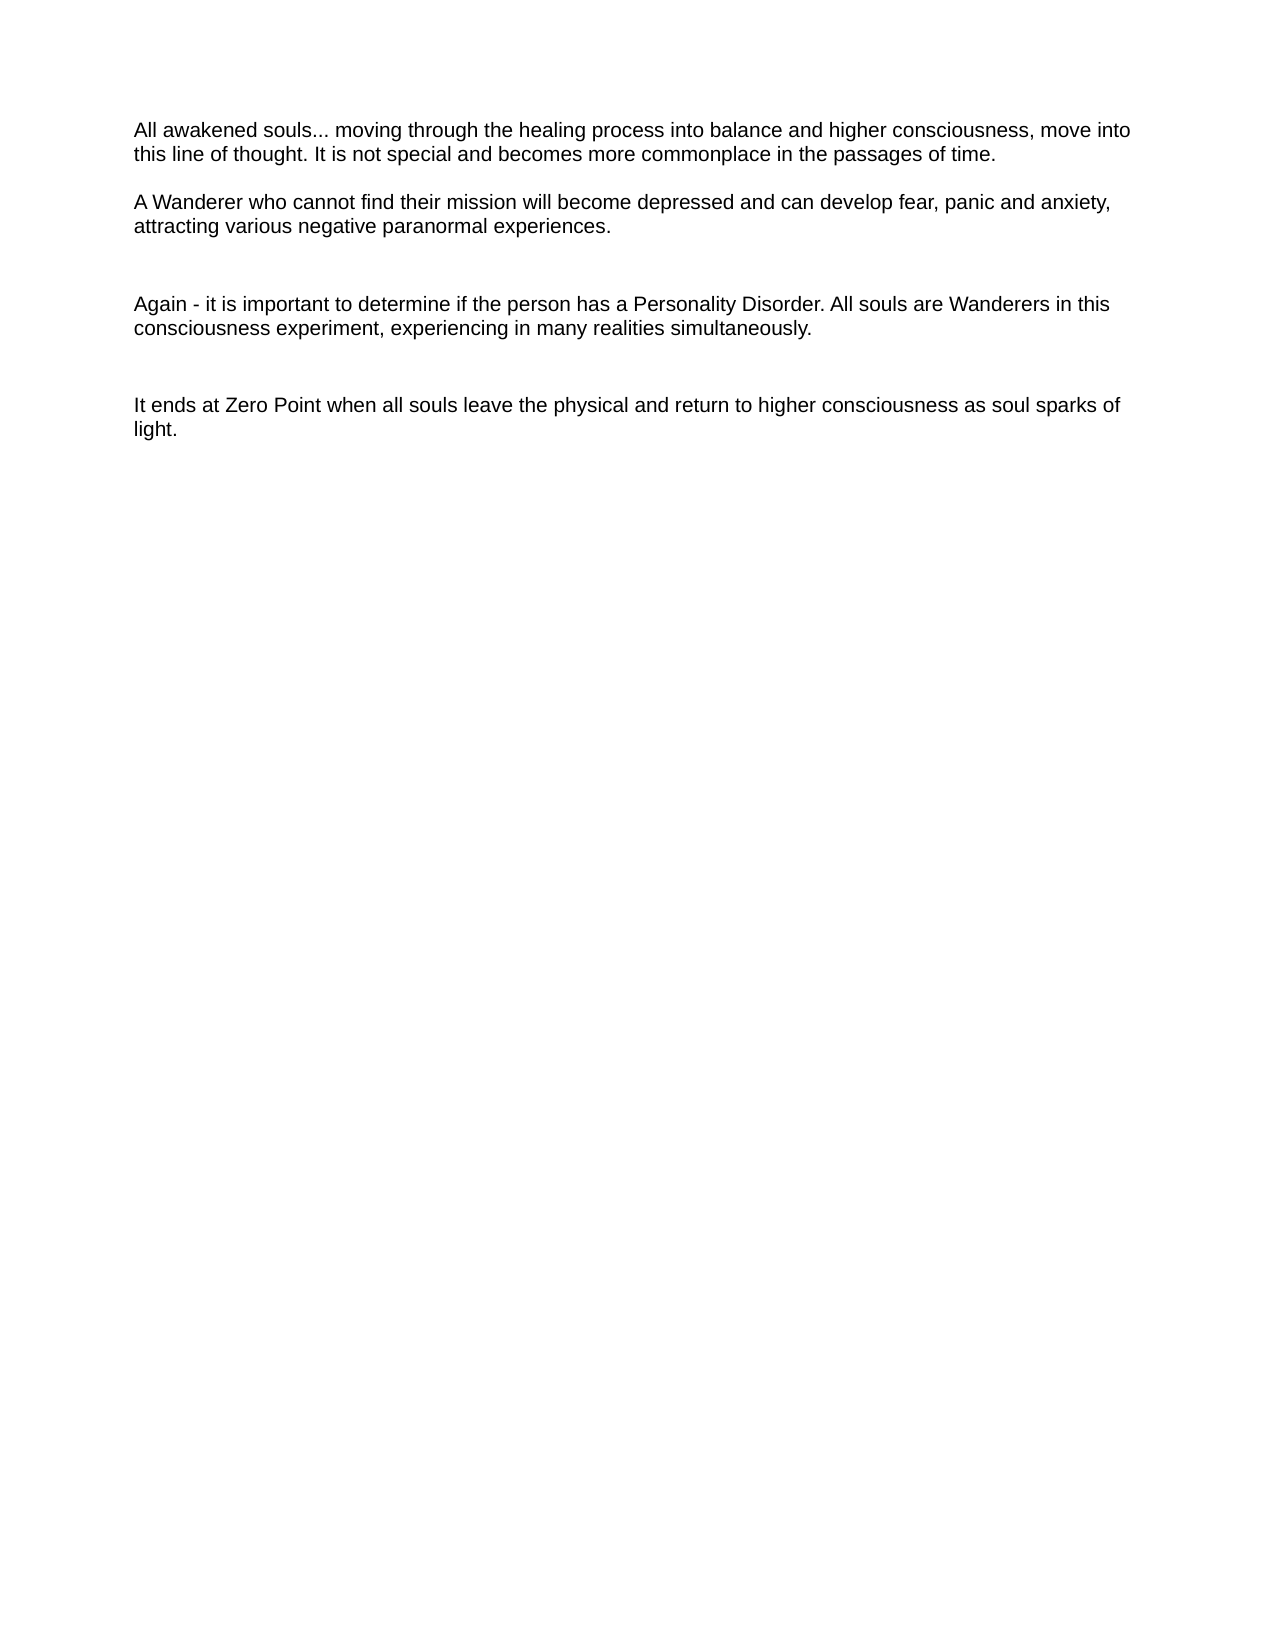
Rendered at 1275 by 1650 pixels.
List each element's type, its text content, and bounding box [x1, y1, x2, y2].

text It ends at Zero Point when all souls leave the physical and return to higher consciousness as soul sparks of light. [134, 393, 1147, 465]
text All awakened souls... moving through the healing process into balance and higher consciousness, move into this line of thought. It is not special and becomes more commonplace in the passages of time. A Wanderer who cannot find their mission will become depressed and can develop fear, panic and anxiety, attracting various negative paranormal experiences. [134, 118, 1147, 238]
table_header [503, 524, 772, 528]
text Again - it is important to determine if the person has a Personality Disorder. All souls are Wanderers in this consciousness experiment, experiencing in many realities simultaneously. [134, 292, 1147, 339]
